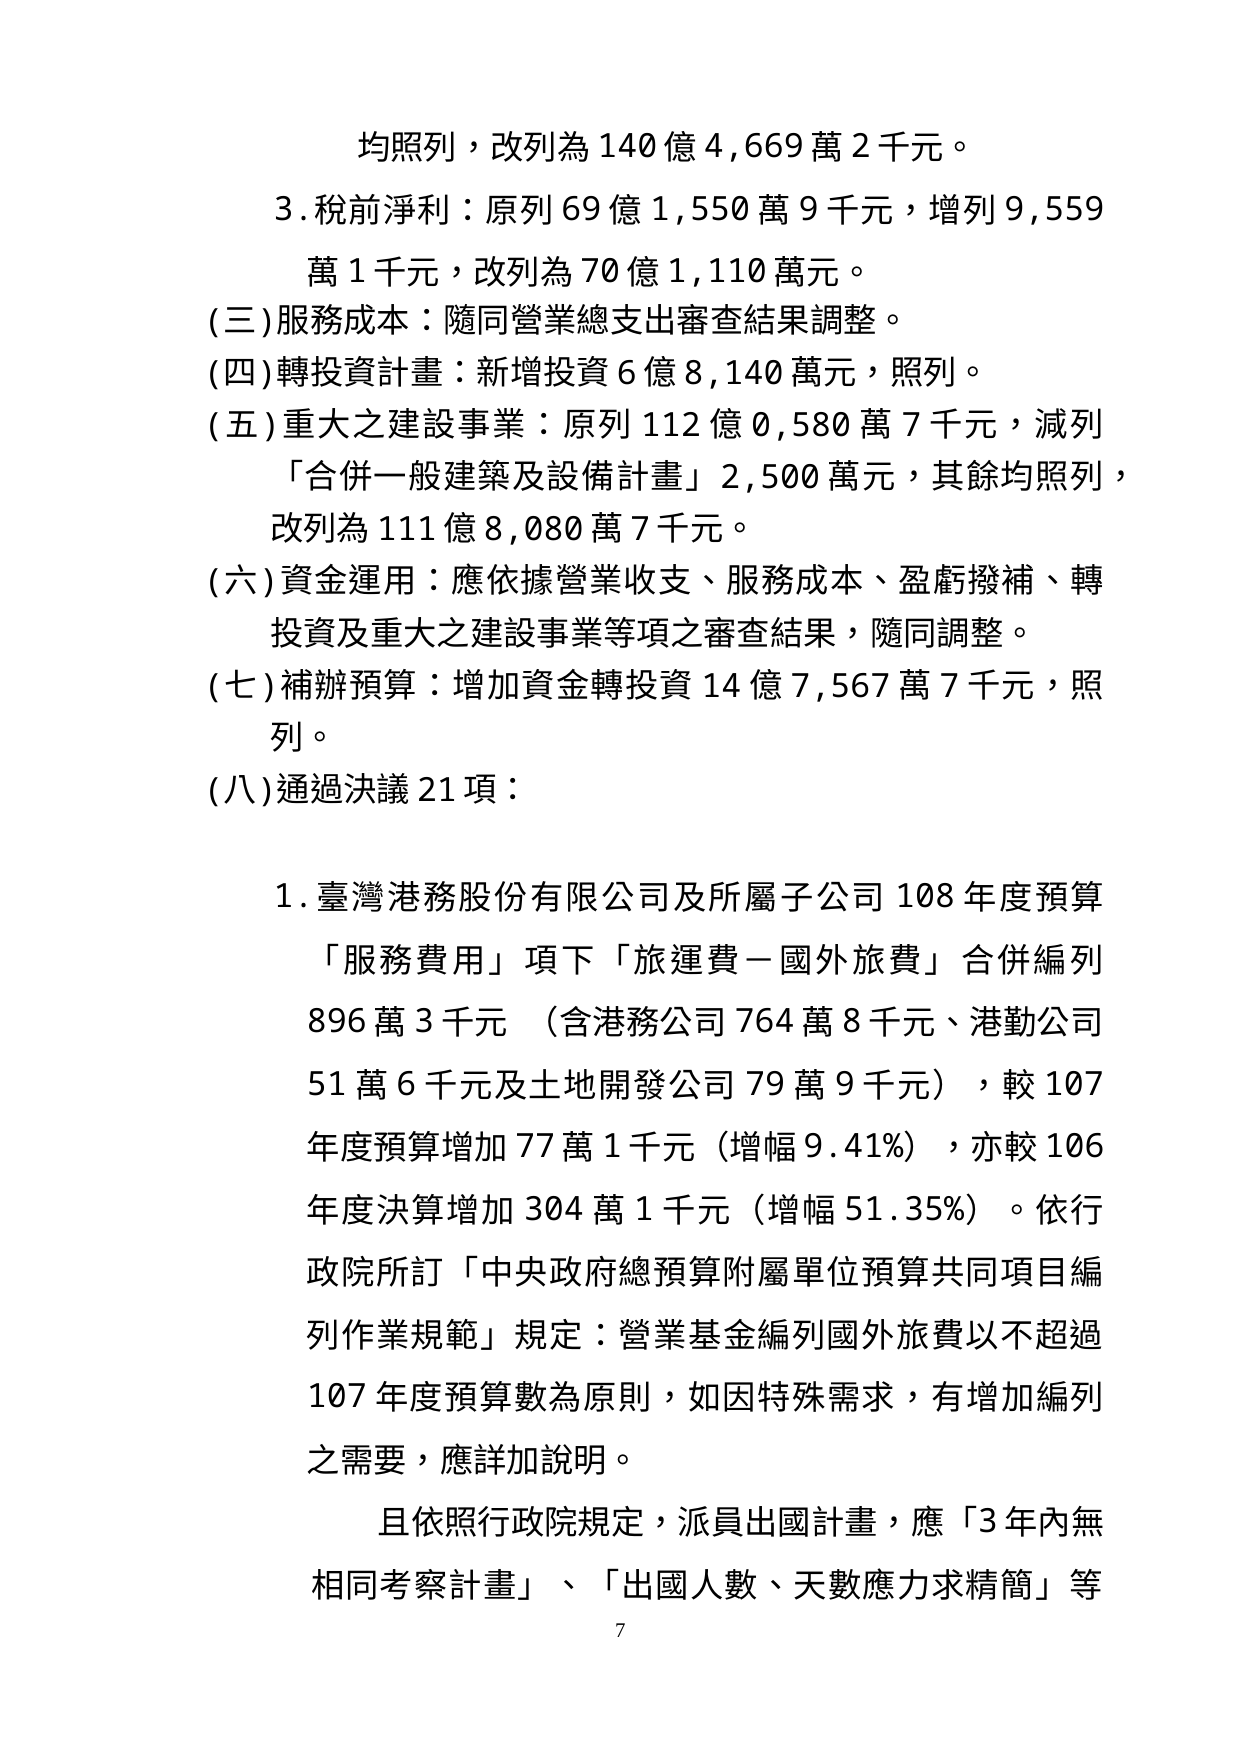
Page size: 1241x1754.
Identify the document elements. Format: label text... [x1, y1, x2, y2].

text 均照列，改列為140億4,669萬2千元。 [306, 103, 1104, 166]
text (四)轉投資計畫：新增投資6億8,140萬元，照列。 [203, 343, 1104, 395]
text (五)重大之建設事業：原列112億0,580萬7千元，減列「合併一般建築及設備計畫」2,500萬元，其餘均照列，改列為111億8,080萬7千元。 [203, 395, 1104, 551]
text (三)服務成本：隨同營業總支出審查結果調整。 [203, 291, 1104, 343]
text 3.稅前淨利：原列69億1,550萬9千元，增列9,559萬1千元，改列為70億1,110萬元。 [273, 166, 1104, 291]
text (八)通過決議21項： [203, 759, 1104, 812]
text (六)資金運用：應依據營業收支、服務成本、盈虧撥補、轉投資及重大之建設事業等項之審查結果，隨同調整。 [203, 551, 1104, 655]
text 1.臺灣港務股份有限公司及所屬子公司108年度預算「服務費用」項下「旅運費－國外旅費」合併編列896萬3千元 （含港務公司764萬8千元、港勤公司51萬6千元及土地開發公司79萬9千元），較107年度預算增加77萬1千元（增幅9.41%），亦較106年度決算增加304萬1千元（增幅51.35%）。依行政院所訂「中央政府總預算附屬單位預算共同項目編列作業規範」規定：營業基金編列國外旅費以不超過107年度預算數為原則，如因特殊需求，有增加編列之需要，應詳加說明。 [273, 853, 1104, 1478]
text 且依照行政院規定，派員出國計畫，應「3年內無相同考察計畫」、「出國人數、天數應力求精簡」等原則辦理，但港務公司108年度直接編列82萬餘元，派多達16人出席臺印貨櫃倉儲物流股份有限公司董事會及股東會，同時還編列國外旅費63萬餘元，派9人赴日參訪行銷我國郵輪港群，並蒐集智慧港口相關經驗，但最近3年度港務公司都有相似赴日參訪計畫，107年的甚至尚未執行，108年又再編列，疑有浮濫之嫌。 [311, 1478, 1104, 1603]
text (七)補辦預算：增加資金轉投資14億7,567萬7千元，照列。 [203, 655, 1104, 759]
